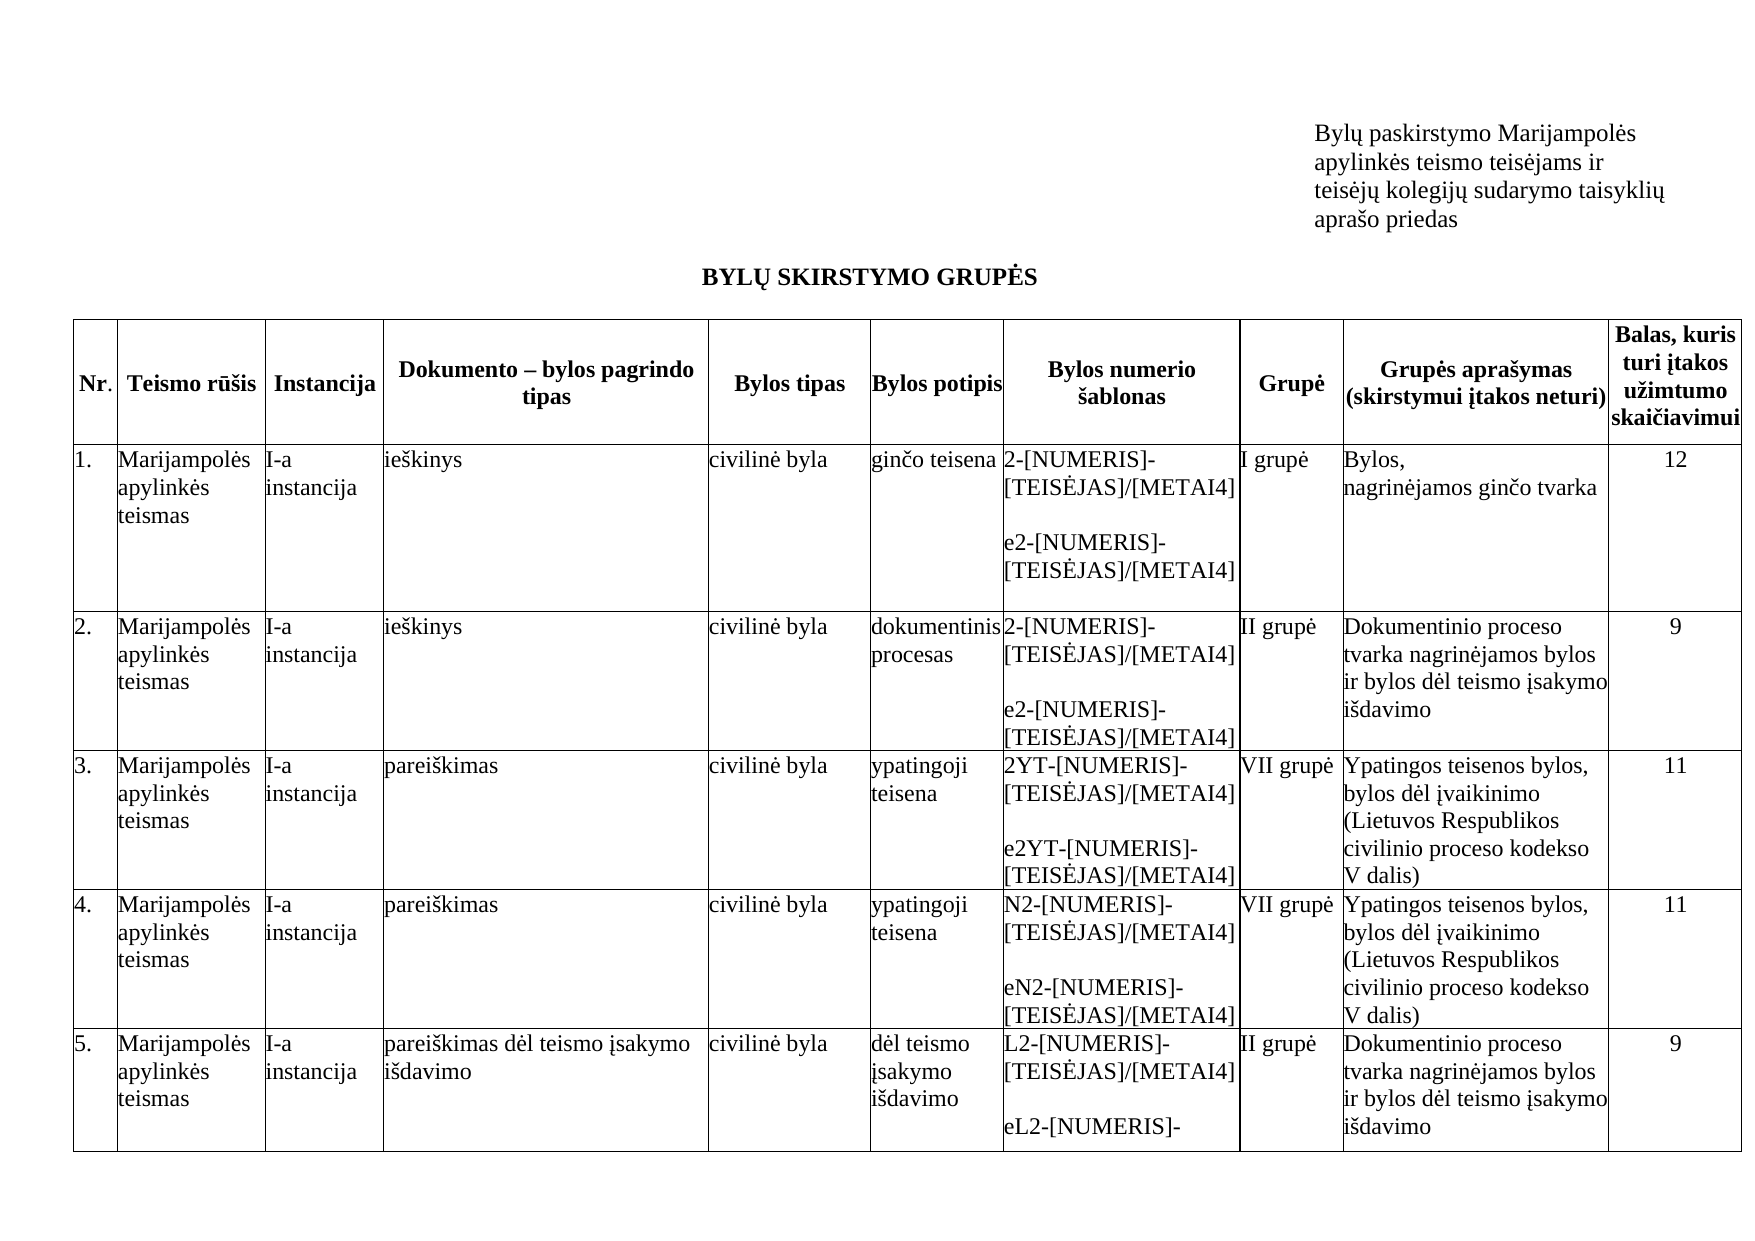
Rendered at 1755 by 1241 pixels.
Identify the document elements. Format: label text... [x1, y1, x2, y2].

table_cell 3. [74, 751, 117, 889]
table_cell Marijampolės apylinkės teismas [118, 612, 265, 750]
table_cell 2. [74, 612, 117, 750]
table_cell pareiškimas dėl teismo įsakymo išdavimo [384, 1029, 708, 1151]
table_cell ginčo teisena [871, 445, 1003, 611]
table_header Teismo rūšis [118, 320, 265, 444]
table_cell II grupė [1241, 612, 1343, 750]
table_cell ypatingoji teisena [871, 751, 1003, 889]
table_cell civilinė byla [709, 751, 870, 889]
table_cell I-a instancija [266, 445, 383, 611]
table_cell I-a instancija [266, 1029, 383, 1151]
table_cell Marijampolės apylinkės teismas [118, 890, 265, 1028]
table_cell Dokumentinio proceso tvarka nagrinėjamos bylos ir bylos dėl teismo įsakymo išdavimo [1344, 612, 1608, 750]
table_cell 11 [1609, 751, 1741, 889]
table_cell 9 [1609, 612, 1741, 750]
table_cell dėl teismo įsakymo išdavimo [871, 1029, 1003, 1151]
table_cell 2-[NUMERIS]-[TEISĖJAS]/[METAI4] e2-[NUMERIS]-[TEISĖJAS]/[METAI4] [1004, 445, 1239, 611]
table_cell pareiškimas [384, 890, 708, 1028]
table_header Balas, kuris turi įtakos užimtumo skaičiavimui [1609, 320, 1741, 444]
table_cell II grupė [1241, 1029, 1343, 1151]
table_cell 2YT-[NUMERIS]-[TEISĖJAS]/[METAI4] e2YT-[NUMERIS]-[TEISĖJAS]/[METAI4] [1004, 751, 1239, 889]
table_header Grupės aprašymas (skirstymui įtakos neturi) [1344, 320, 1608, 444]
table_cell 11 [1609, 890, 1741, 1028]
table_cell 12 [1609, 445, 1741, 611]
table_cell Marijampolės apylinkės teismas [118, 445, 265, 611]
table_cell Ypatingos teisenos bylos, bylos dėl įvaikinimo (Lietuvos Respublikos civilinio proceso kodekso V dalis) [1344, 890, 1608, 1028]
table_cell Dokumentinio proceso tvarka nagrinėjamos bylos ir bylos dėl teismo įsakymo išdavimo [1344, 1029, 1608, 1151]
table_cell I-a instancija [266, 890, 383, 1028]
table_cell ieškinys [384, 612, 708, 750]
table_cell N2-[NUMERIS]-[TEISĖJAS]/[METAI4] eN2-[NUMERIS]-[TEISĖJAS]/[METAI4] [1004, 890, 1239, 1028]
table_header Grupė [1241, 320, 1343, 444]
table_cell I-a instancija [266, 612, 383, 750]
table_cell Ypatingos teisenos bylos, bylos dėl įvaikinimo (Lietuvos Respublikos civilinio proceso kodekso V dalis) [1344, 751, 1608, 889]
table_cell VII grupė [1241, 751, 1343, 889]
table_cell dokumentinis procesas [871, 612, 1003, 750]
table_cell 9 [1609, 1029, 1741, 1151]
table_cell ypatingoji teisena [871, 890, 1003, 1028]
text BYLŲ SKIRSTYMO GRUPĖS [74, 262, 1665, 291]
table_cell VII grupė [1241, 890, 1343, 1028]
table_cell civilinė byla [709, 445, 870, 611]
table_cell civilinė byla [709, 890, 870, 1028]
table_header Instancija [266, 320, 383, 444]
table_cell 2-[NUMERIS]-[TEISĖJAS]/[METAI4] e2-[NUMERIS]-[TEISĖJAS]/[METAI4] [1004, 612, 1239, 750]
table_cell Marijampolės apylinkės teismas [118, 751, 265, 889]
table_cell pareiškimas [384, 751, 708, 889]
table_header Bylos potipis [871, 320, 1003, 444]
table_cell 4. [74, 890, 117, 1028]
table_cell Bylos, nagrinėjamos ginčo tvarka [1344, 445, 1608, 611]
table_cell I grupė [1241, 445, 1343, 611]
table_cell L2-[NUMERIS]-[TEISĖJAS]/[METAI4] eL2-[NUMERIS]- [1004, 1029, 1239, 1151]
text Bylų paskirstymo Marijampolės apylinkės teismo teisėjams ir teisėjų kolegijų sudarymo taisyklių aprašo priedas [1314, 118, 1665, 233]
table_cell I-a instancija [266, 751, 383, 889]
table_cell 5. [74, 1029, 117, 1151]
table_cell civilinė byla [709, 612, 870, 750]
table_header Nr. [74, 320, 117, 444]
table_cell civilinė byla [709, 1029, 870, 1151]
table_header Bylos numerio šablonas [1004, 320, 1239, 444]
table_cell ieškinys [384, 445, 708, 611]
table_header Bylos tipas [709, 320, 870, 444]
table_cell Marijampolės apylinkės teismas [118, 1029, 265, 1151]
table_header Dokumento – bylos pagrindo tipas [384, 320, 708, 444]
table_cell 1. [74, 445, 117, 611]
